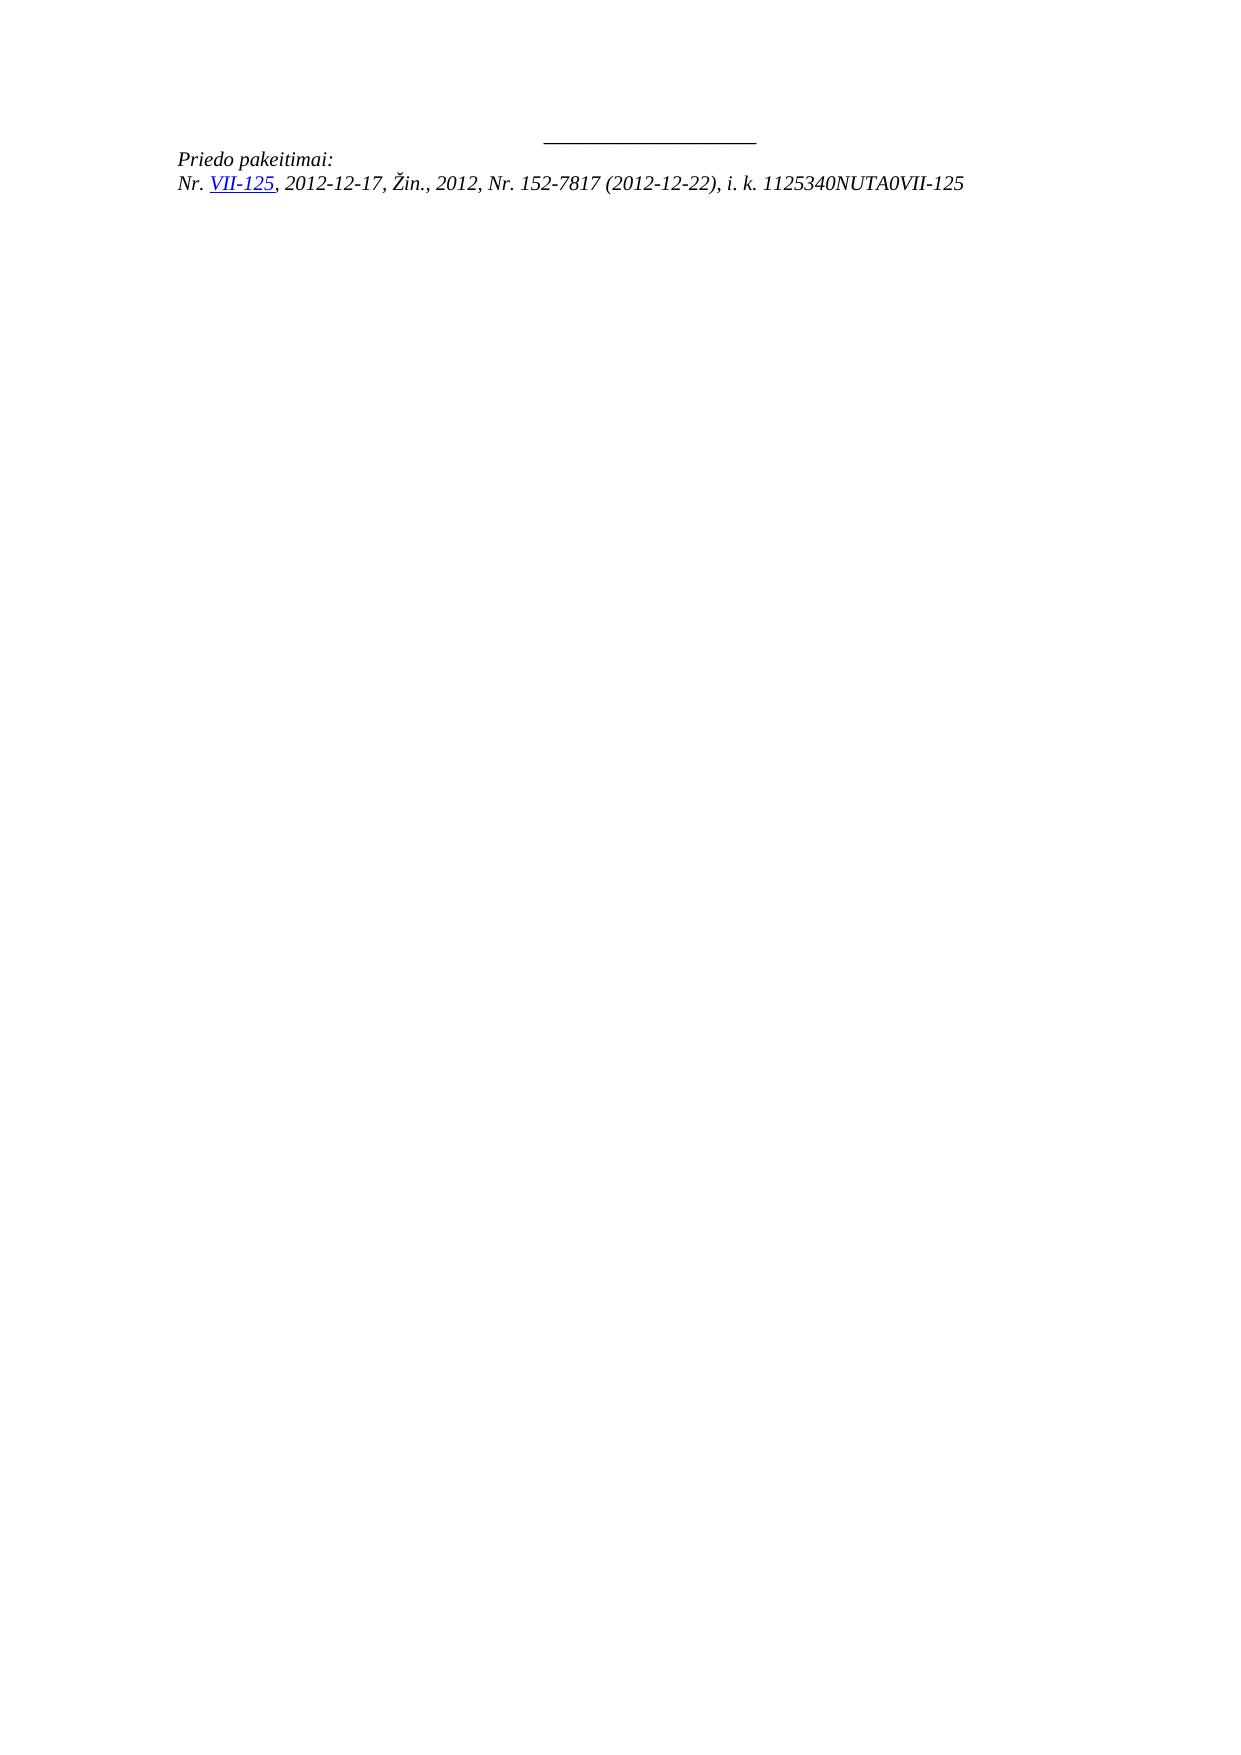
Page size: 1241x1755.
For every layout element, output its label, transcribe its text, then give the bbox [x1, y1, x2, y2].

text Priedo pakeitimai: [177, 147, 1122, 171]
text _________________ [177, 118, 1122, 147]
text Nr. VII-125, 2012-12-17, Žin., 2012, Nr. 152-7817 (2012-12-22), i. k. 1125340NUTA0VII-125 [177, 171, 1122, 195]
